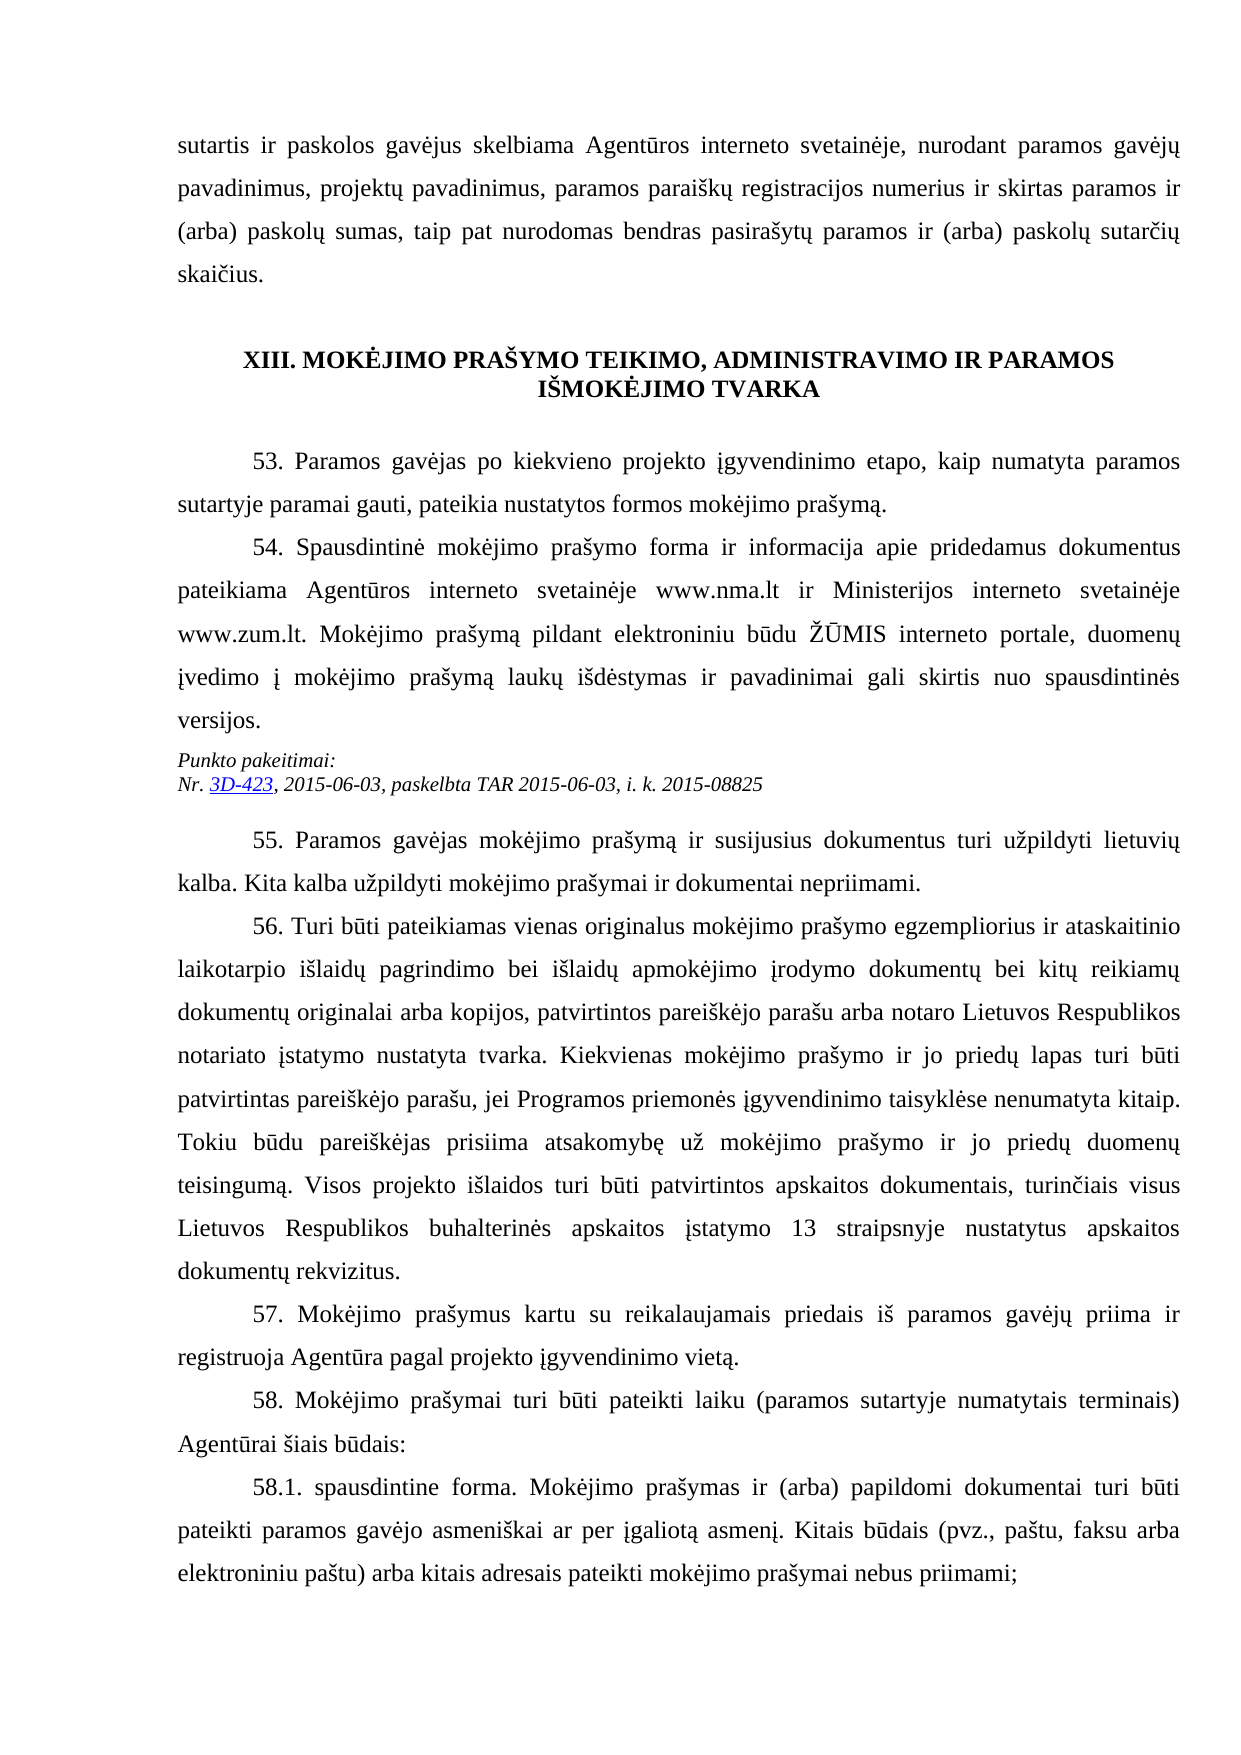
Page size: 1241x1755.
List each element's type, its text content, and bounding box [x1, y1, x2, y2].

text sutartis ir paskolos gavėjus skelbiama Agentūros interneto svetainėje, nurodant paramos gavėjų pavadinimus, projektų pavadinimus, paramos paraiškų registracijos numerius ir skirtas paramos ir (arba) paskolų sumas, taip pat nurodomas bendras pasirašytų paramos ir (arba) paskolų sutarčių skaičius. [177, 130, 1181, 288]
text 57. Mokėjimo prašymus kartu su reikalaujamais priedais iš paramos gavėjų priima ir registruoja Agentūra pagal projekto įgyvendinimo vietą. [177, 1299, 1181, 1371]
text 53. Paramos gavėjas po kiekvieno projekto įgyvendinimo etapo, kaip numatyta paramos sutartyje paramai gauti, pateikia nustatytos formos mokėjimo prašymą. [177, 446, 1181, 518]
text 58. Mokėjimo prašymai turi būti pateikti laiku (paramos sutartyje numatytais terminais) Agentūrai šiais būdais: [177, 1386, 1181, 1457]
text Nr. 3D-423, 2015-06-03, paskelbta TAR 2015-06-03, i. k. 2015-08825 [177, 772, 1181, 796]
text Punkto pakeitimai: [177, 748, 1181, 772]
text XIII. MOKĖJIMO PRAŠYMO TEIKIMO, ADMINISTRAVIMO IR PARAMOS IŠMOKĖJIMO TVARKA [176, 346, 1181, 403]
text 55. Paramos gavėjas mokėjimo prašymą ir susijusius dokumentus turi užpildyti lietuvių kalba. Kita kalba užpildyti mokėjimo prašymai ir dokumentai nepriimami. [177, 825, 1181, 897]
text 54. Spausdintinė mokėjimo prašymo forma ir informacija apie pridedamus dokumentus pateikiama Agentūros interneto svetainėje www.nma.lt ir Ministerijos interneto svetainėje www.zum.lt. Mokėjimo prašymą pildant elektroniniu būdu ŽŪMIS interneto portale, duomenų įvedimo į mokėjimo prašymą laukų išdėstymas ir pavadinimai gali skirtis nuo spausdintinės versijos. [177, 532, 1181, 734]
text 56. Turi būti pateikiamas vienas originalus mokėjimo prašymo egzempliorius ir ataskaitinio laikotarpio išlaidų pagrindimo bei išlaidų apmokėjimo įrodymo dokumentų bei kitų reikiamų dokumentų originalai arba kopijos, patvirtintos pareiškėjo parašu arba notaro Lietuvos Respublikos notariato įstatymo nustatyta tvarka. Kiekvienas mokėjimo prašymo ir jo priedų lapas turi būti patvirtintas pareiškėjo parašu, jei Programos priemonės įgyvendinimo taisyklėse nenumatyta kitaip. Tokiu būdu pareiškėjas prisiima atsakomybę už mokėjimo prašymo ir jo priedų duomenų teisingumą. Visos projekto išlaidos turi būti patvirtintos apskaitos dokumentais, turinčiais visus Lietuvos Respublikos buhalterinės apskaitos įstatymo 13 straipsnyje nustatytus apskaitos dokumentų rekvizitus. [177, 911, 1181, 1285]
text 58.1. spausdintine forma. Mokėjimo prašymas ir (arba) papildomi dokumentai turi būti pateikti paramos gavėjo asmeniškai ar per įgaliotą asmenį. Kitais būdais (pvz., paštu, faksu arba elektroniniu paštu) arba kitais adresais pateikti mokėjimo prašymai nebus priimami; [177, 1472, 1181, 1587]
